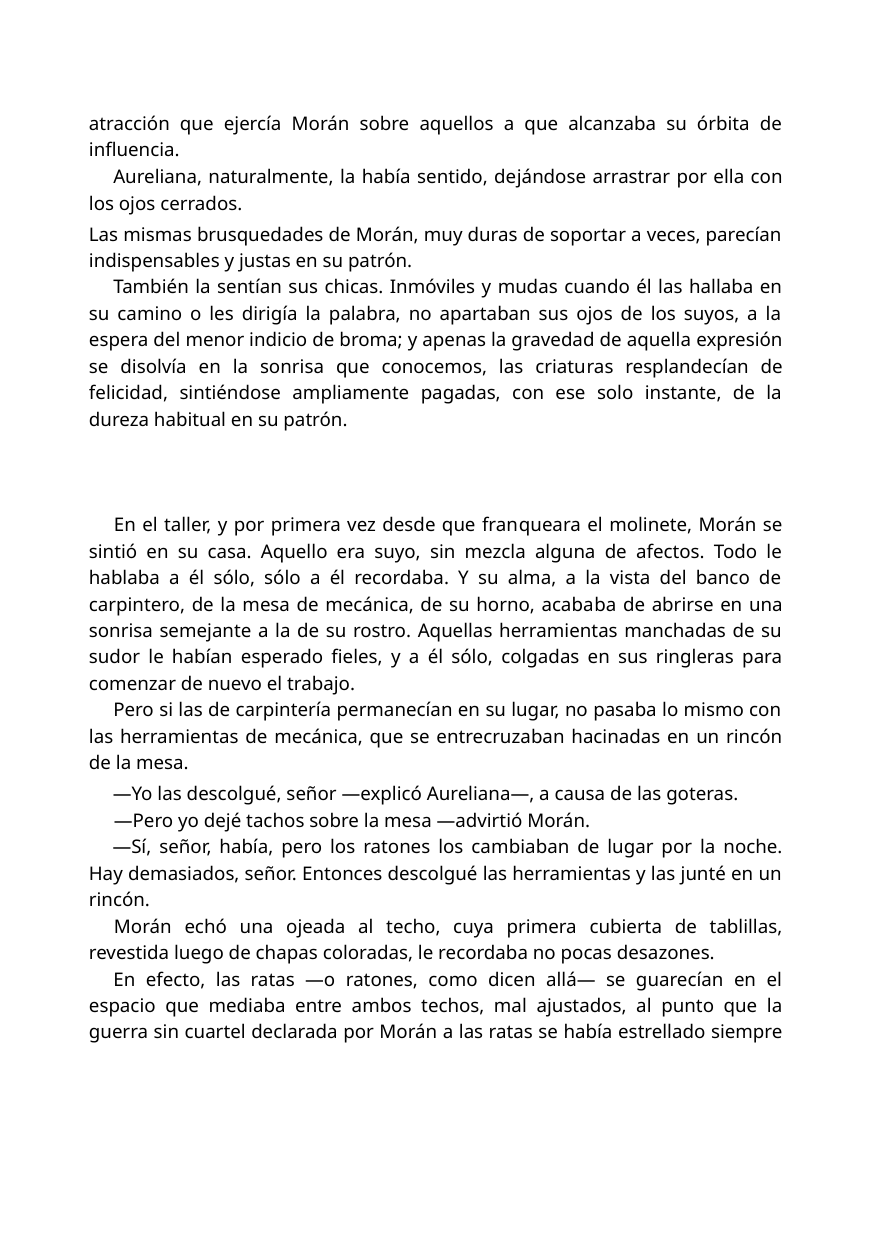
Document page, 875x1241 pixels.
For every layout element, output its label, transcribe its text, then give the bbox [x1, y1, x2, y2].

text —Pero yo dejé tachos sobre la mesa —advirtió Morán. [89, 806, 783, 832]
text Pero si las de carpintería permanecían en su lugar, no pasaba lo mismo con las herramientas de mecánica, que se entrecruzaban hacinadas en un rincón de la mesa. [89, 696, 783, 775]
text En el taller, y por primera vez desde que fran­queara el molinete, Morán se sintió en su casa. Aquello era suyo, sin mezcla alguna de afectos. Todo le hablaba a él sólo, sólo a él recordaba. Y su alma, a la vista del banco de carpintero, de la mesa de mecánica, de su horno, acaba­ba de abrirse en una sonrisa semejante a la de su rostro. Aquellas herramientas manchadas de su sudor le habían esperado fieles, y a él sólo, colgadas en sus ringleras para comenzar de nuevo el trabajo. [89, 511, 783, 696]
text atracción que ejercía Morán sobre aquellos a que alcanzaba su órbita de influencia. [89, 109, 783, 162]
text Aureliana, naturalmente, la había sentido, de­jándose arrastrar por ella con los ojos cerrados. [89, 162, 783, 215]
text Morán echó una ojeada al techo, cuya primera cubierta de tablillas, revestida luego de chapas coloradas, le recordaba no pocas desazones. [89, 912, 783, 965]
text También la sentían sus chicas. Inmóviles y mudas cuando él las hallaba en su camino o les dirigía la palabra, no apartaban sus ojos de los suyos, a la espera del menor indicio de broma; y apenas la gravedad de aquella expresión se disolvía en la sonrisa que conocemos, las criatu­ras resplandecían de felicidad, sintiéndose am­pliamente pagadas, con ese solo instante, de la dureza habitual en su patrón. [89, 273, 783, 432]
text —Yo las descolgué, señor —explicó Aureliana—, a causa de las goteras. [89, 779, 783, 806]
text —Sí, señor, había, pero los ratones los cam­biaban de lugar por la noche. Hay demasiados, señor. Entonces descolgué las herramientas y las junté en un rincón. [89, 832, 783, 912]
text Las mismas brusquedades de Morán, muy duras de soportar a veces, parecían indispensables y justas en su patrón. [89, 220, 783, 273]
text En efecto, las ratas —o ratones, como dicen allá— se guarecían en el espacio que mediaba entre ambos techos, mal ajustados, al punto que la guerra sin cuartel declarada por Morán a las ratas se había estrellado siempre [89, 965, 783, 1044]
